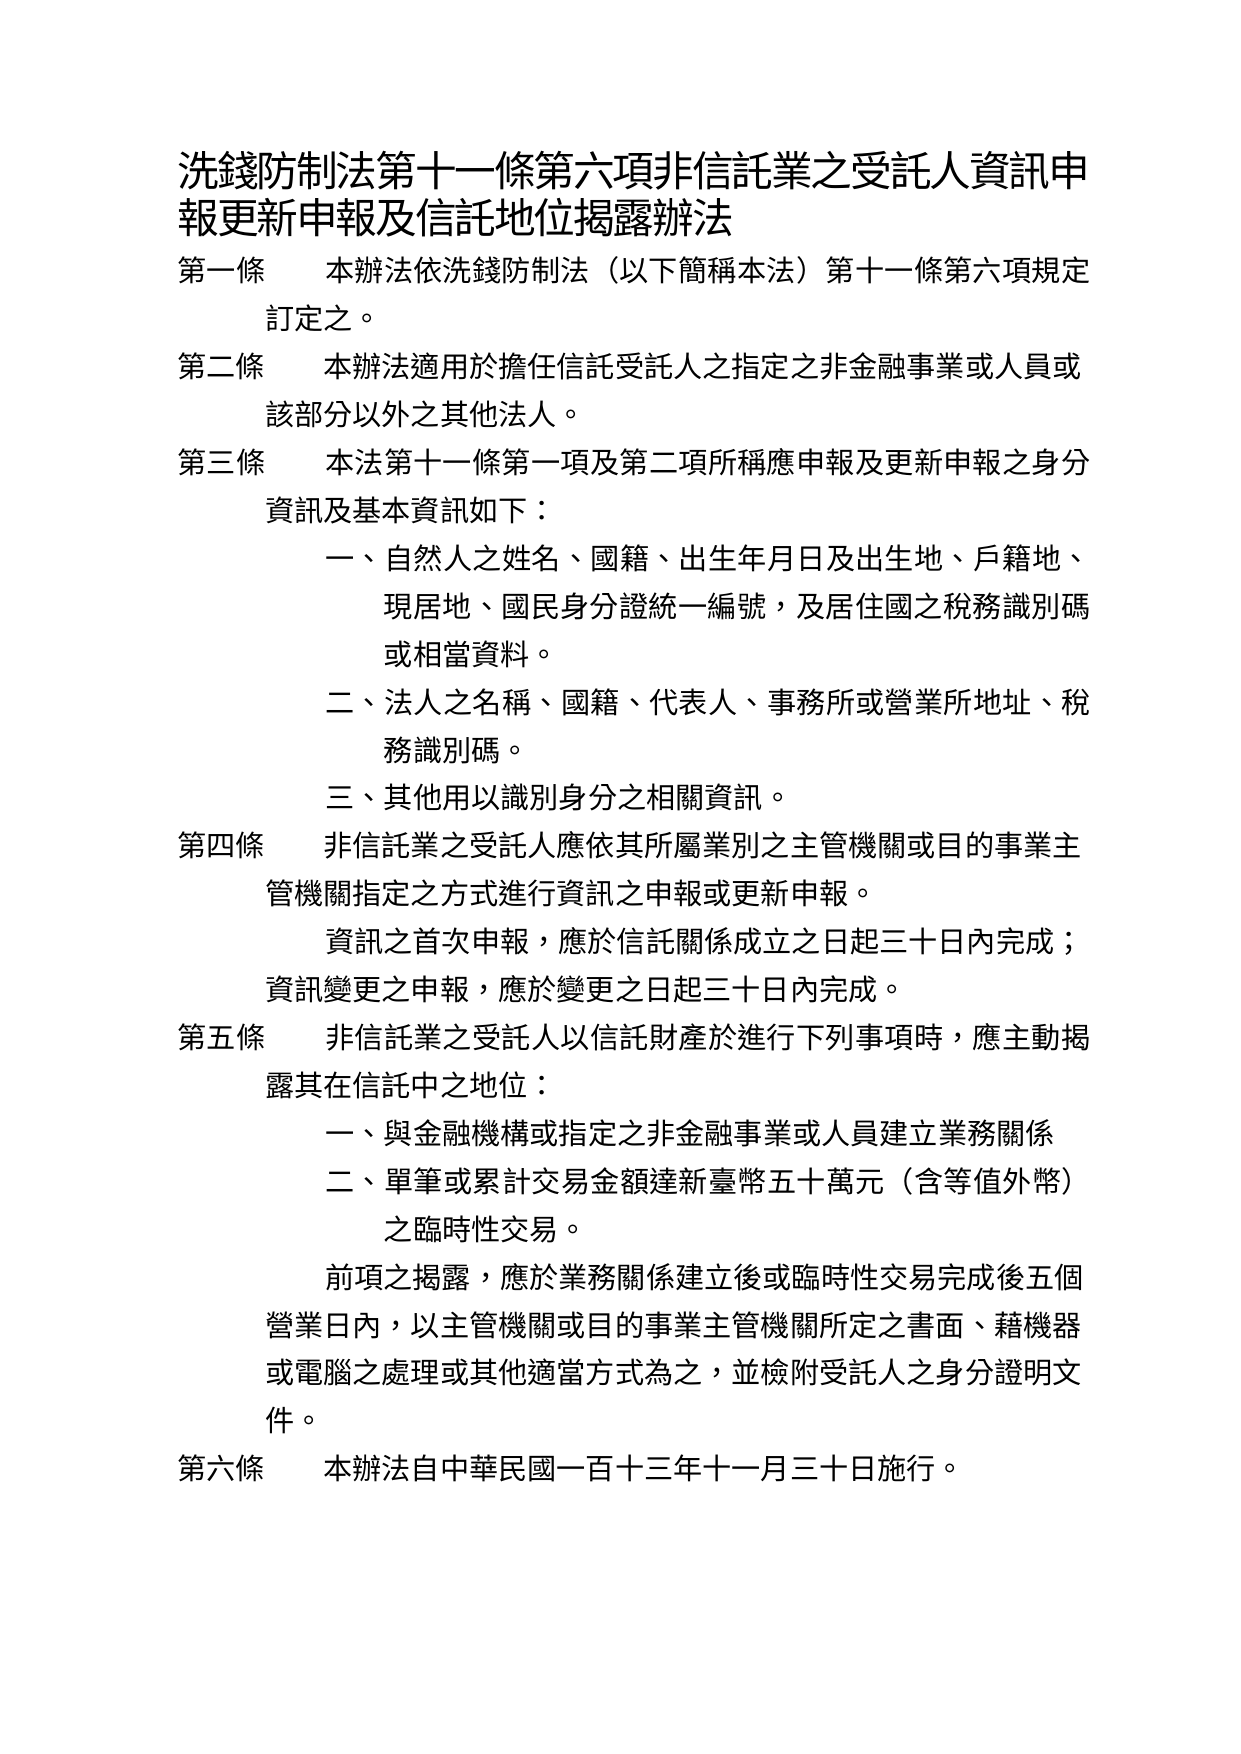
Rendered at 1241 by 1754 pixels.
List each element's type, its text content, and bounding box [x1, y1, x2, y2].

text 二、單筆或累計交易金額達新臺幣五十萬元（含等值外幣）之臨時性交易。 [325, 1154, 1092, 1250]
text 第二條 本辦法適用於擔任信託受託人之指定之非金融事業或人員或該部分以外之其他法人。 [177, 339, 1092, 435]
text 洗錢防制法第十一條第六項非信託業之受託人資訊申報更新申報及信託地位揭露辦法 [177, 148, 1092, 243]
text 一、自然人之姓名、國籍、出生年月日及出生地、戶籍地、現居地、國民身分證統一編號，及居住國之稅務識別碼或相當資料。 [325, 531, 1092, 675]
text 二、法人之名稱、國籍、代表人、事務所或營業所地址、稅務識別碼。 [325, 675, 1092, 771]
text 前項之揭露，應於業務關係建立後或臨時性交易完成後五個營業日內，以主管機關或目的事業主管機關所定之書面、藉機器或電腦之處理或其他適當方式為之，並檢附受託人之身分證明文件。 [265, 1250, 1092, 1441]
text 一、與金融機構或指定之非金融事業或人員建立業務關係 [325, 1106, 1092, 1154]
text 第六條 本辦法自中華民國一百十三年十一月三十日施行。 [177, 1441, 1092, 1489]
text 第三條 本法第十一條第一項及第二項所稱應申報及更新申報之身分資訊及基本資訊如下： [177, 435, 1092, 531]
text 三、其他用以識別身分之相關資訊。 [325, 771, 1092, 818]
text 第四條 非信託業之受託人應依其所屬業別之主管機關或目的事業主管機關指定之方式進行資訊之申報或更新申報。 [177, 818, 1092, 914]
text 第五條 非信託業之受託人以信託財產於進行下列事項時，應主動揭露其在信託中之地位： [177, 1010, 1092, 1106]
text 資訊之首次申報，應於信託關係成立之日起三十日內完成；資訊變更之申報，應於變更之日起三十日內完成。 [265, 914, 1092, 1010]
text 第一條 本辦法依洗錢防制法（以下簡稱本法）第十一條第六項規定訂定之。 [177, 243, 1092, 339]
